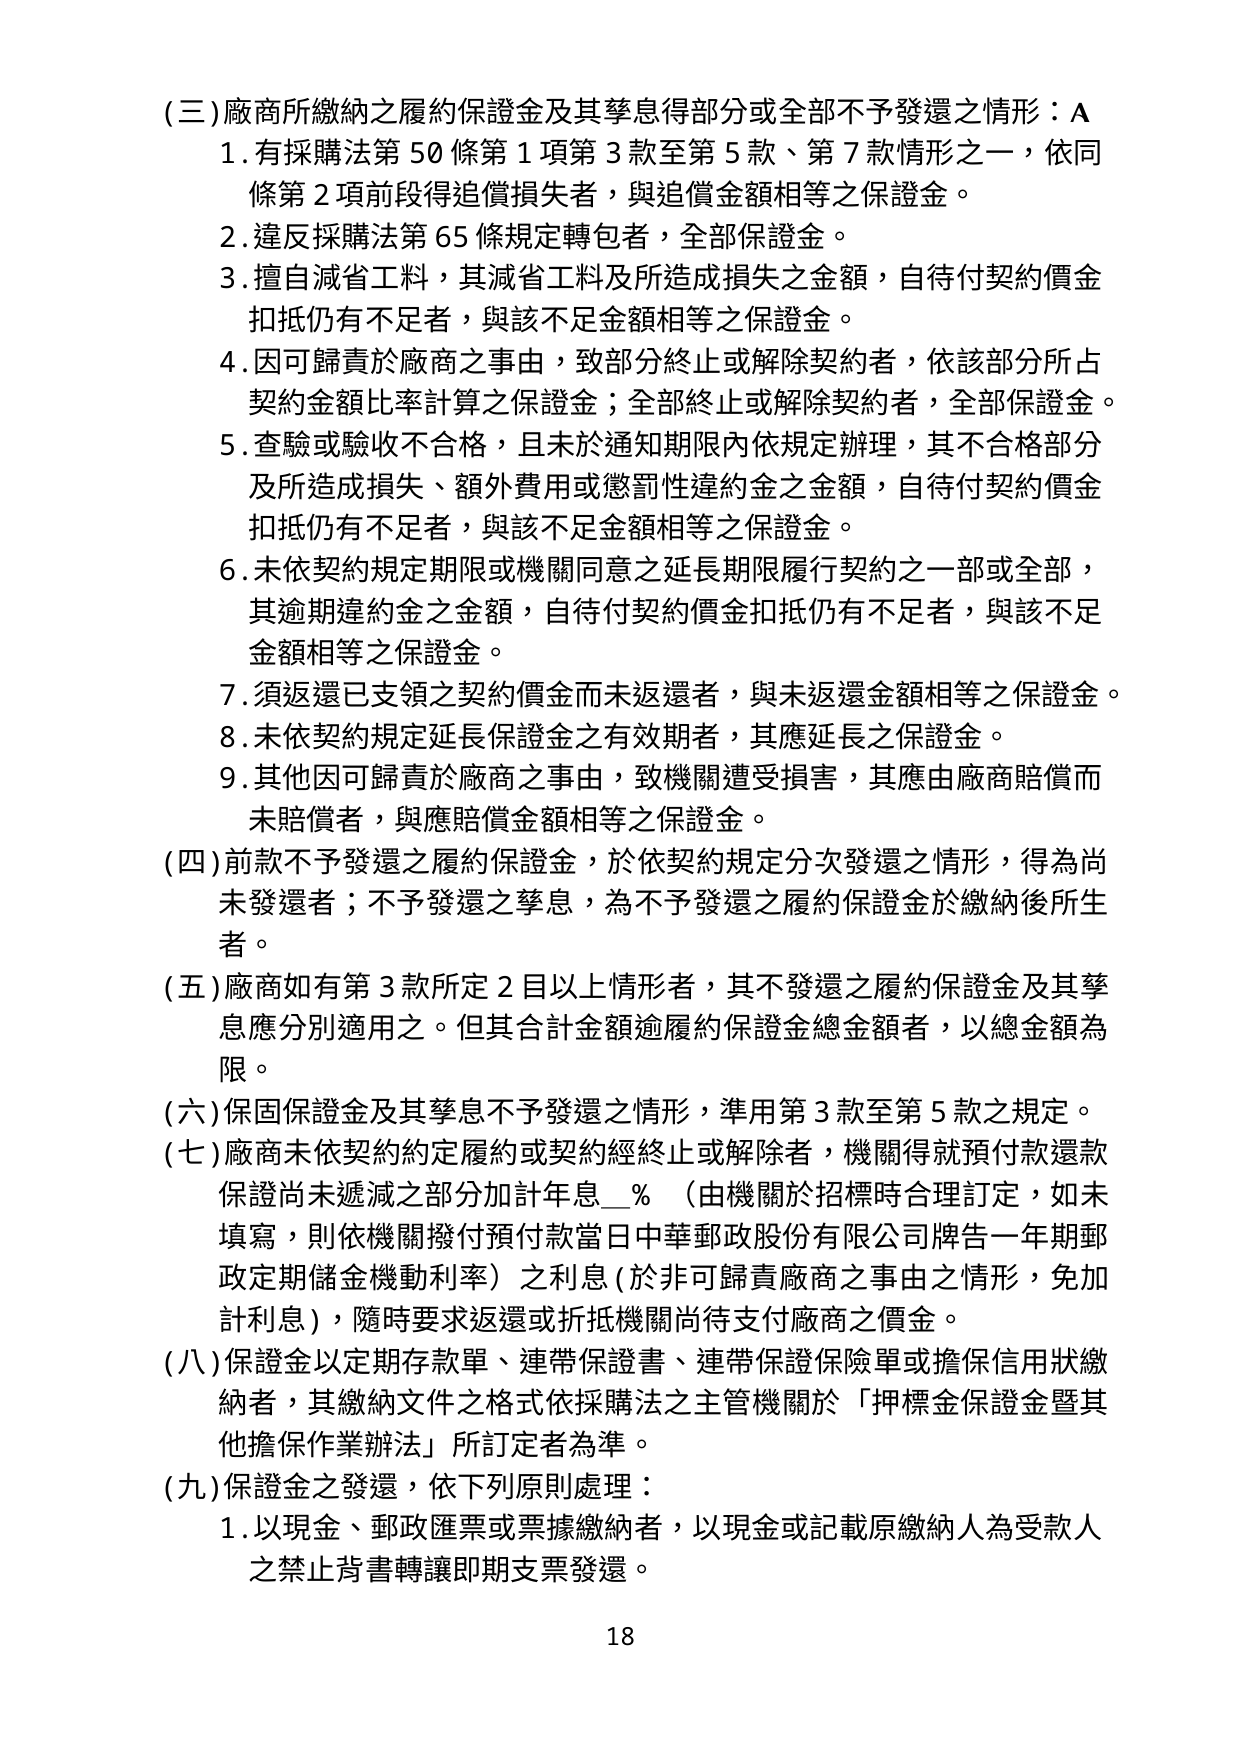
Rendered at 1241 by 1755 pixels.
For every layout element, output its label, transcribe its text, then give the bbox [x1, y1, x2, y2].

text 7.須返還已支領之契約價金而未返還者，與未返還金額相等之保證金。 [218, 672, 1104, 714]
text 1.有採購法第50條第1項第3款至第5款、第7款情形之一，依同條第2項前段得追償損失者，與追償金額相等之保證金。 [218, 130, 1104, 214]
text 3.擅自減省工料，其減省工料及所造成損失之金額，自待付契約價金扣抵仍有不足者，與該不足金額相等之保證金。 [218, 255, 1104, 339]
text 5.查驗或驗收不合格，且未於通知期限內依規定辦理，其不合格部分及所造成損失、額外費用或懲罰性違約金之金額，自待付契約價金扣抵仍有不足者，與該不足金額相等之保證金。 [218, 422, 1104, 547]
text 4.因可歸責於廠商之事由，致部分終止或解除契約者，依該部分所占契約金額比率計算之保證金；全部終止或解除契約者，全部保證金。 [218, 339, 1104, 422]
text 9.其他因可歸責於廠商之事由，致機關遭受損害，其應由廠商賠償而未賠償者，與應賠償金額相等之保證金。 [218, 755, 1104, 839]
text (六)保固保證金及其孳息不予發還之情形，準用第3款至第5款之規定。 [159, 1089, 1110, 1130]
text (九)保證金之發還，依下列原則處理： [159, 1464, 1110, 1505]
text (八)保證金以定期存款單、連帶保證書、連帶保證保險單或擔保信用狀繳納者，其繳納文件之格式依採購法之主管機關於「押標金保證金暨其他擔保作業辦法」所訂定者為準。 [159, 1339, 1110, 1464]
text (三)廠商所繳納之履約保證金及其孳息得部分或全部不予發還之情形： [159, 89, 1110, 130]
text 1.以現金、郵政匯票或票據繳納者，以現金或記載原繳納人為受款人之禁止背書轉讓即期支票發還。 [218, 1505, 1104, 1589]
text 8.未依契約規定延長保證金之有效期者，其應延長之保證金。 [218, 714, 1104, 755]
text (四)前款不予發還之履約保證金，於依契約規定分次發還之情形，得為尚未發還者；不予發還之孳息，為不予發還之履約保證金於繳納後所生者。 [159, 839, 1110, 964]
text (七)廠商未依契約約定履約或契約經終止或解除者，機關得就預付款還款保證尚未遞減之部分加計年息＿% （由機關於招標時合理訂定，如未填寫，則依機關撥付預付款當日中華郵政股份有限公司牌告一年期郵政定期儲金機動利率）之利息(於非可歸責廠商之事由之情形，免加計利息)，隨時要求返還或折抵機關尚待支付廠商之價金。 [159, 1130, 1110, 1339]
text (五)廠商如有第3款所定2目以上情形者，其不發還之履約保證金及其孳息應分別適用之。但其合計金額逾履約保證金總金額者，以總金額為限。 [159, 964, 1110, 1089]
text 6.未依契約規定期限或機關同意之延長期限履行契約之一部或全部，其逾期違約金之金額，自待付契約價金扣抵仍有不足者，與該不足金額相等之保證金。 [218, 547, 1104, 672]
text 2.違反採購法第65條規定轉包者，全部保證金。 [218, 214, 1104, 255]
